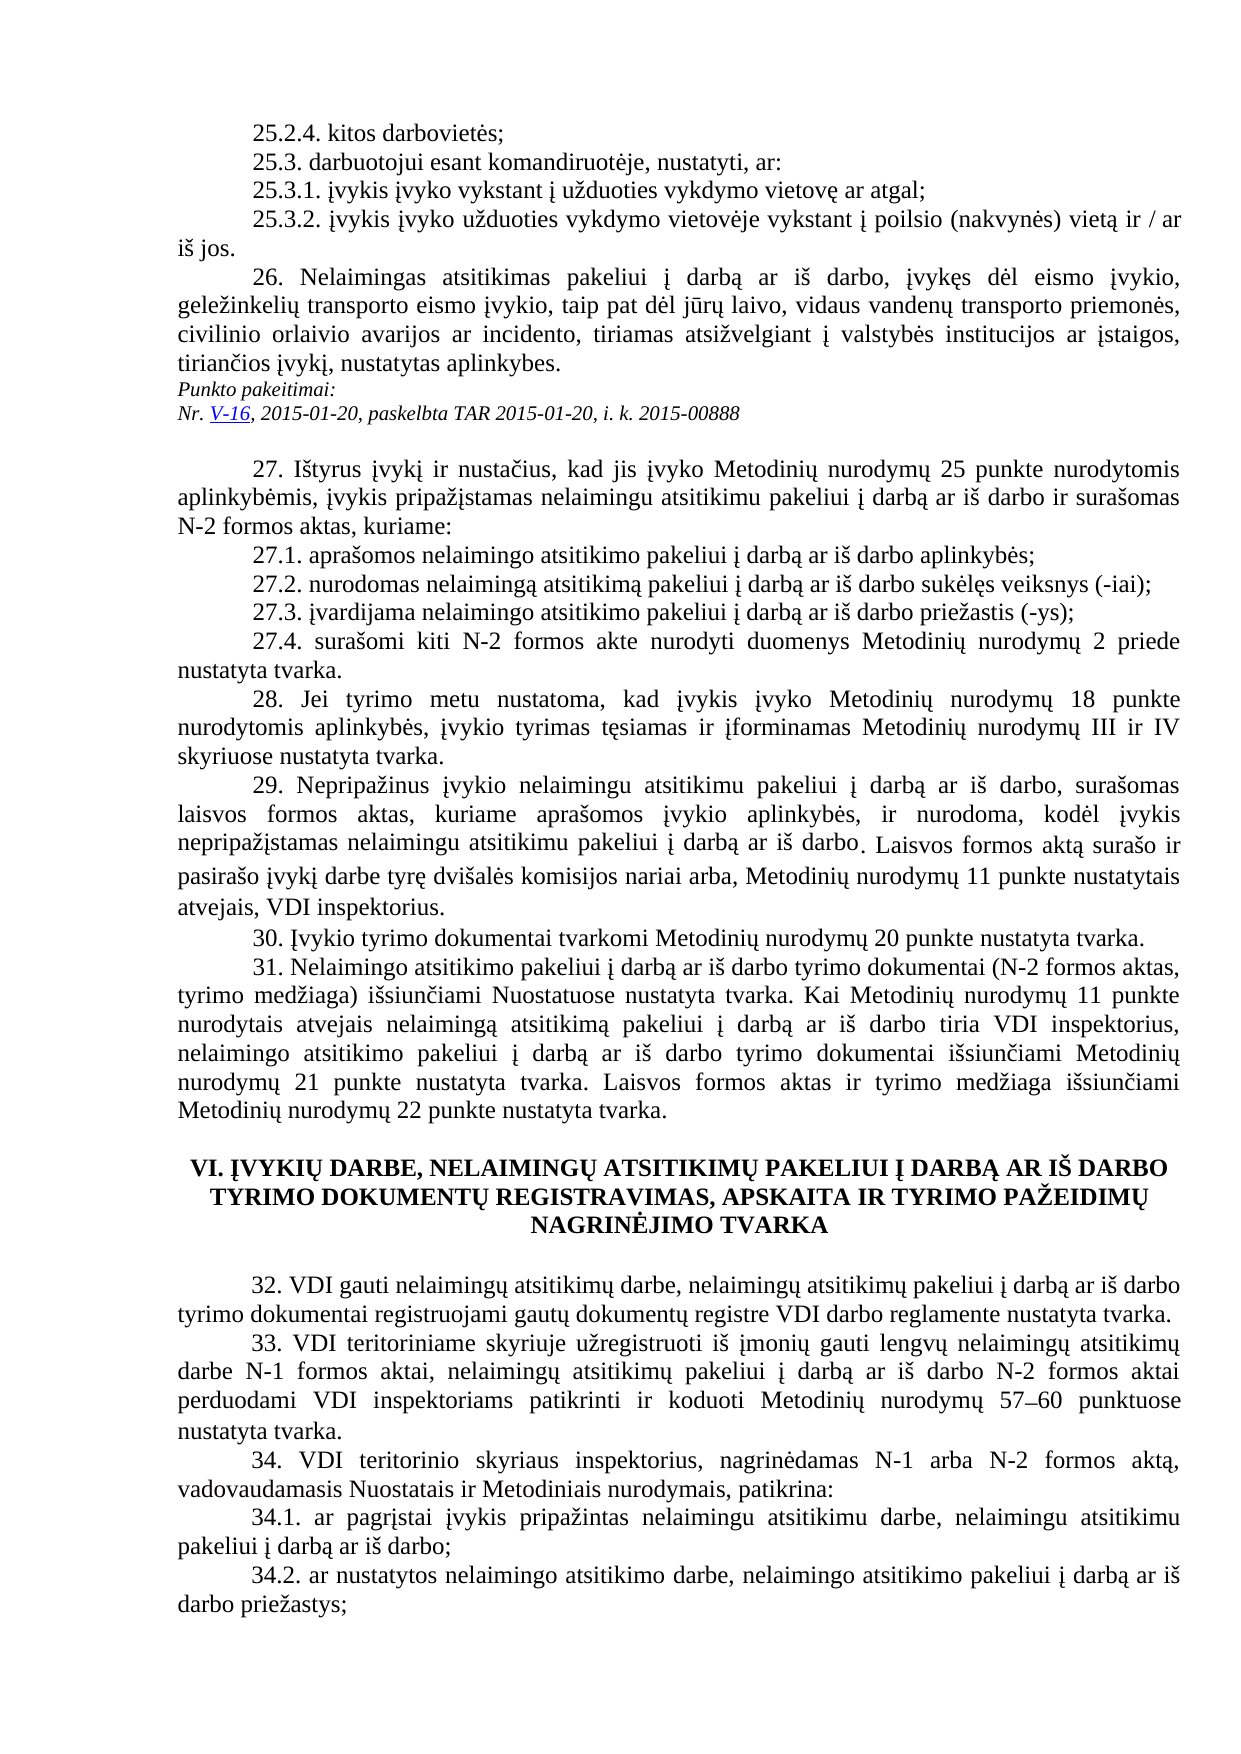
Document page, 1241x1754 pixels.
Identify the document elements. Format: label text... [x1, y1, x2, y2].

text 34.1. ar pagrįstai įvykis pripažintas nelaimingu atsitikimu darbe, nelaimingu atsitikimu pakeliui į darbą ar iš darbo; [177, 1502, 1181, 1560]
text 28. Jei tyrimo metu nustatoma, kad įvykis įvyko Metodinių nurodymų 18 punkte nurodytomis aplinkybės, įvykio tyrimas tęsiamas ir įforminamas Metodinių nurodymų III ir IV skyriuose nustatyta tvarka. [177, 684, 1181, 770]
text 31. Nelaimingo atsitikimo pakeliui į darbą ar iš darbo tyrimo dokumentai (N-2 formos aktas, tyrimo medžiaga) išsiunčiami Nuostatuose nustatyta tvarka. Kai Metodinių nurodymų 11 punkte nurodytais atvejais nelaimingą atsitikimą pakeliui į darbą ar iš darbo tiria VDI inspektorius, nelaimingo atsitikimo pakeliui į darbą ar iš darbo tyrimo dokumentai išsiunčiami Metodinių nurodymų 21 punkte nustatyta tvarka. Laisvos formos aktas ir tyrimo medžiaga išsiunčiami Metodinių nurodymų 22 punkte nustatyta tvarka. [177, 952, 1181, 1124]
text 34.2. ar nustatytos nelaimingo atsitikimo darbe, nelaimingo atsitikimo pakeliui į darbą ar iš darbo priežastys; [177, 1560, 1181, 1617]
text 27.3. įvardijama nelaimingo atsitikimo pakeliui į darbą ar iš darbo priežastis (-ys); [177, 597, 1181, 626]
text 25.3.2. įvykis įvyko užduoties vykdymo vietovėje vykstant į poilsio (nakvynės) vietą ir / ar iš jos. [177, 204, 1181, 262]
text 27.2. nurodomas nelaimingą atsitikimą pakeliui į darbą ar iš darbo sukėlęs veiksnys (-iai); [177, 569, 1181, 597]
text 33. VDI teritoriniame skyriuje užregistruoti iš įmonių gauti lengvų nelaimingų atsitikimų darbe N-1 formos aktai, nelaimingų atsitikimų pakeliui į darbą ar iš darbo N-2 formos aktai perduodami VDI inspektoriams patikrinti ir koduoti Metodinių nurodymų 57–60 punktuose nustatyta tvarka. [177, 1328, 1181, 1445]
text 26. Nelaimingas atsitikimas pakeliui į darbą ar iš darbo, įvykęs dėl eismo įvykio, geležinkelių transporto eismo įvykio, taip pat dėl jūrų laivo, vidaus vandenų transporto priemonės, civilinio orlaivio avarijos ar incidento, tiriamas atsižvelgiant į valstybės institucijos ar įstaigos, tiriančios įvykį, nustatytas aplinkybes. [177, 262, 1181, 377]
text 27.4. surašomi kiti N-2 formos akte nurodyti duomenys Metodinių nurodymų 2 priede nustatyta tvarka. [177, 626, 1181, 684]
text 27. Ištyrus įvykį ir nustačius, kad jis įvyko Metodinių nurodymų 25 punkte nurodytomis aplinkybėmis, įvykis pripažįstamas nelaimingu atsitikimu pakeliui į darbą ar iš darbo ir surašomas N-2 formos aktas, kuriame: [177, 454, 1181, 540]
text 25.2.4. kitos darbovietės; [177, 118, 1181, 147]
text 29. Nepripažinus įvykio nelaimingu atsitikimu pakeliui į darbą ar iš darbo, surašomas laisvos formos aktas, kuriame aprašomos įvykio aplinkybės, ir nurodoma, kodėl įvykis nepripažįstamas nelaimingu atsitikimu pakeliui į darbą ar iš darbo. Laisvos formos aktą surašo ir pasirašo įvykį darbe tyrę dvišalės komisijos nariai arba, Metodinių nurodymų 11 punkte nustatytais atvejais, VDI inspektorius. [177, 770, 1181, 921]
text 25.3.1. įvykis įvyko vykstant į užduoties vykdymo vietovę ar atgal; [177, 176, 1181, 204]
text 34. VDI teritorinio skyriaus inspektorius, nagrinėdamas N-1 arba N-2 formos aktą, vadovaudamasis Nuostatais ir Metodiniais nurodymais, patikrina: [177, 1445, 1181, 1502]
text Nr. V-16, 2015-01-20, paskelbta TAR 2015-01-20, i. k. 2015-00888 [177, 401, 1181, 425]
text 32. VDI gauti nelaimingų atsitikimų darbe, nelaimingų atsitikimų pakeliui į darbą ar iš darbo tyrimo dokumentai registruojami gautų dokumentų registre VDI darbo reglamente nustatyta tvarka. [177, 1270, 1181, 1328]
text Punkto pakeitimai: [177, 377, 1181, 401]
text 30. Įvykio tyrimo dokumentai tvarkomi Metodinių nurodymų 20 punkte nustatyta tvarka. [177, 921, 1181, 952]
text 25.3. darbuotojui esant komandiruotėje, nustatyti, ar: [177, 147, 1181, 176]
text 27.1. aprašomos nelaimingo atsitikimo pakeliui į darbą ar iš darbo aplinkybės; [177, 540, 1181, 569]
text VI. ĮVYKIŲ DARBE, NELAIMINGŲ ATSITIKIMŲ PAKELIUI Į DARBĄ AR IŠ DARBO TYRIMO DOKUMENTŲ REGISTRAVIMAS, APSKAITA IR TYRIMO PAŽEIDIMŲ NAGRINĖJIMO TVARKA [177, 1153, 1181, 1239]
